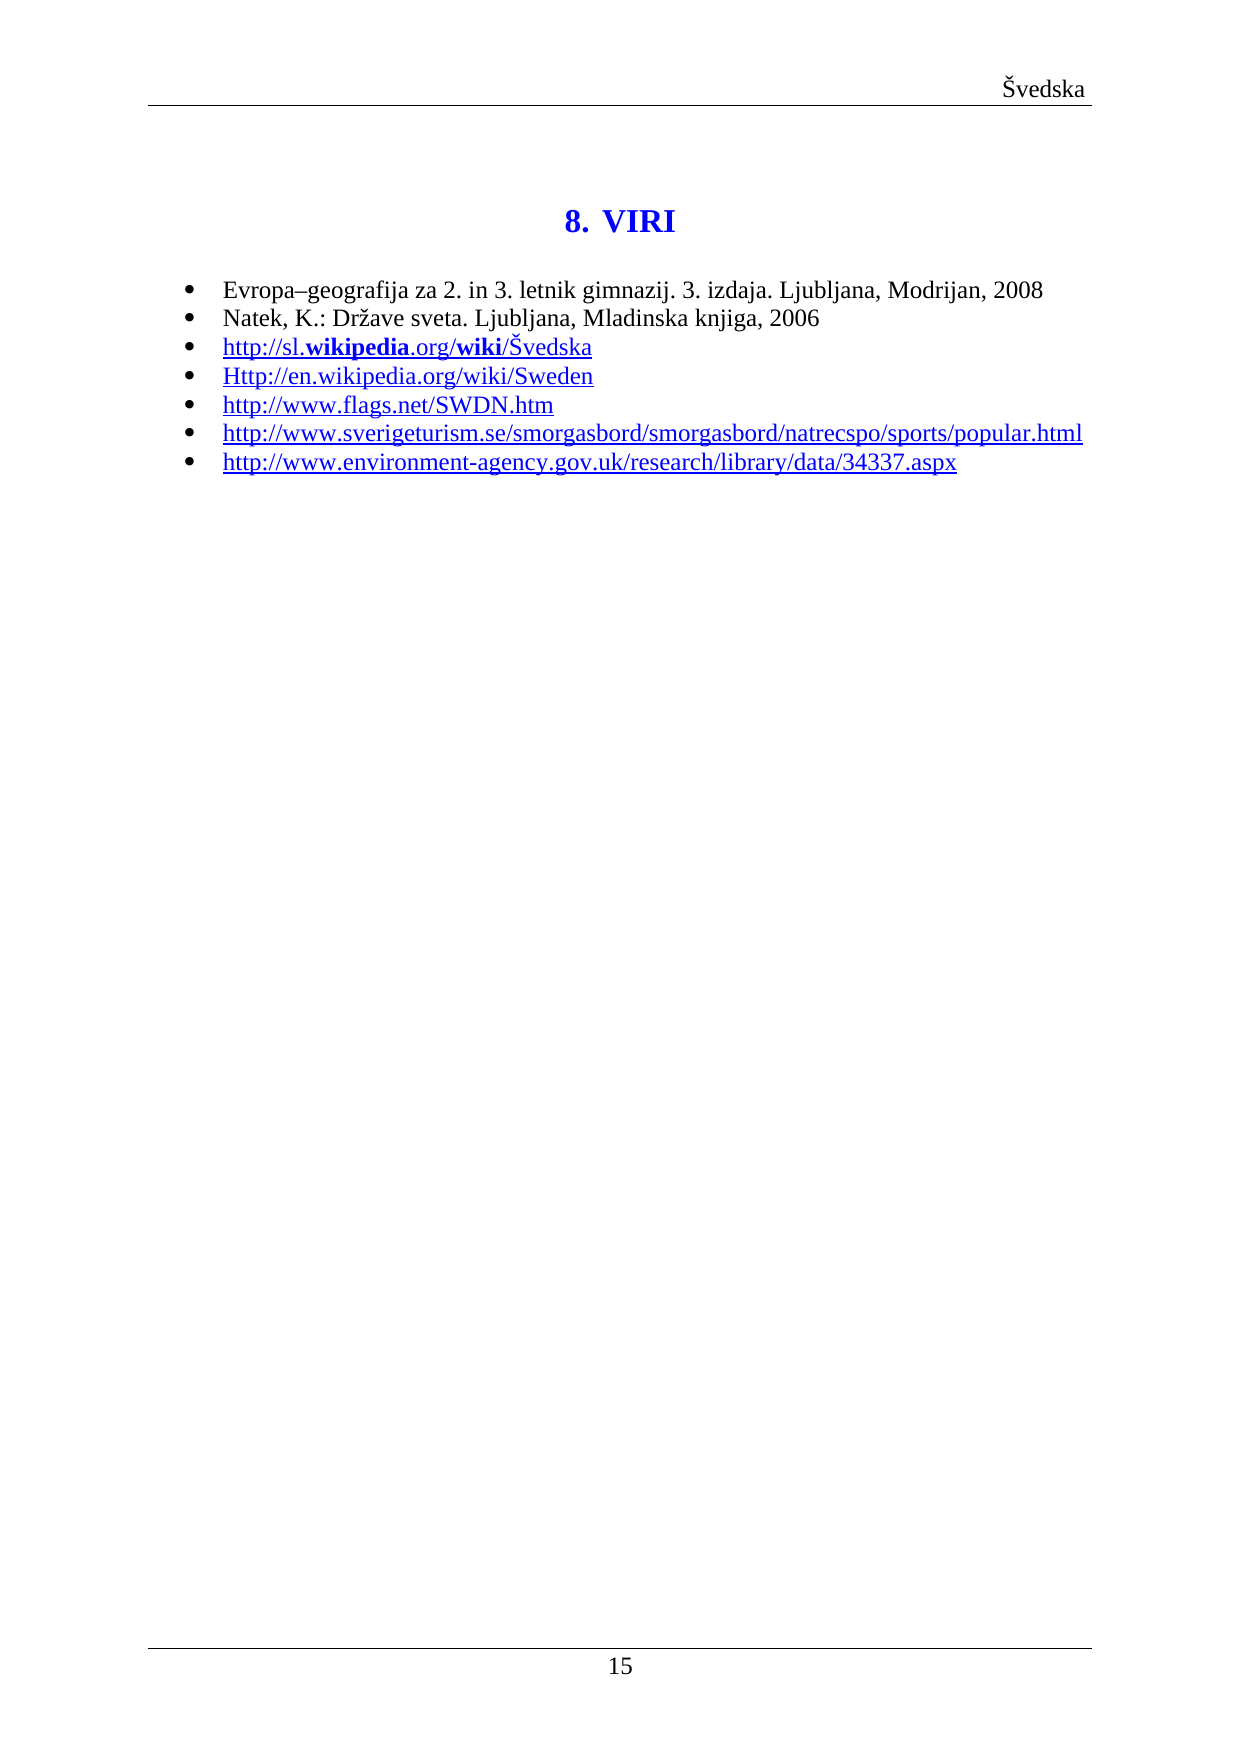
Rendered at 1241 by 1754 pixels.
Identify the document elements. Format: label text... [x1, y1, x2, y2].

list Evropa–geografija za 2. in 3. letnik gimnazij. 3. izdaja. Ljubljana, Modrijan, 2008 [185, 275, 1092, 303]
list http://www.flags.net/SWDN.htm [185, 390, 1092, 418]
list http://sl.wikipedia.org/wiki/Švedska [185, 332, 1092, 361]
list http://www.sverigeturism.se/smorgasbord/smorgasbord/natrecspo/sports/popular.html [185, 418, 1092, 447]
list http://www.environment-agency.gov.uk/research/library/data/34337.aspx [185, 447, 1092, 476]
list Natek, K.: Države sveta. Ljubljana, Mladinska knjiga, 2006 [185, 303, 1092, 332]
list Http://en.wikipedia.org/wiki/Sweden [185, 361, 1092, 390]
subtitle VIRI [148, 201, 1092, 240]
